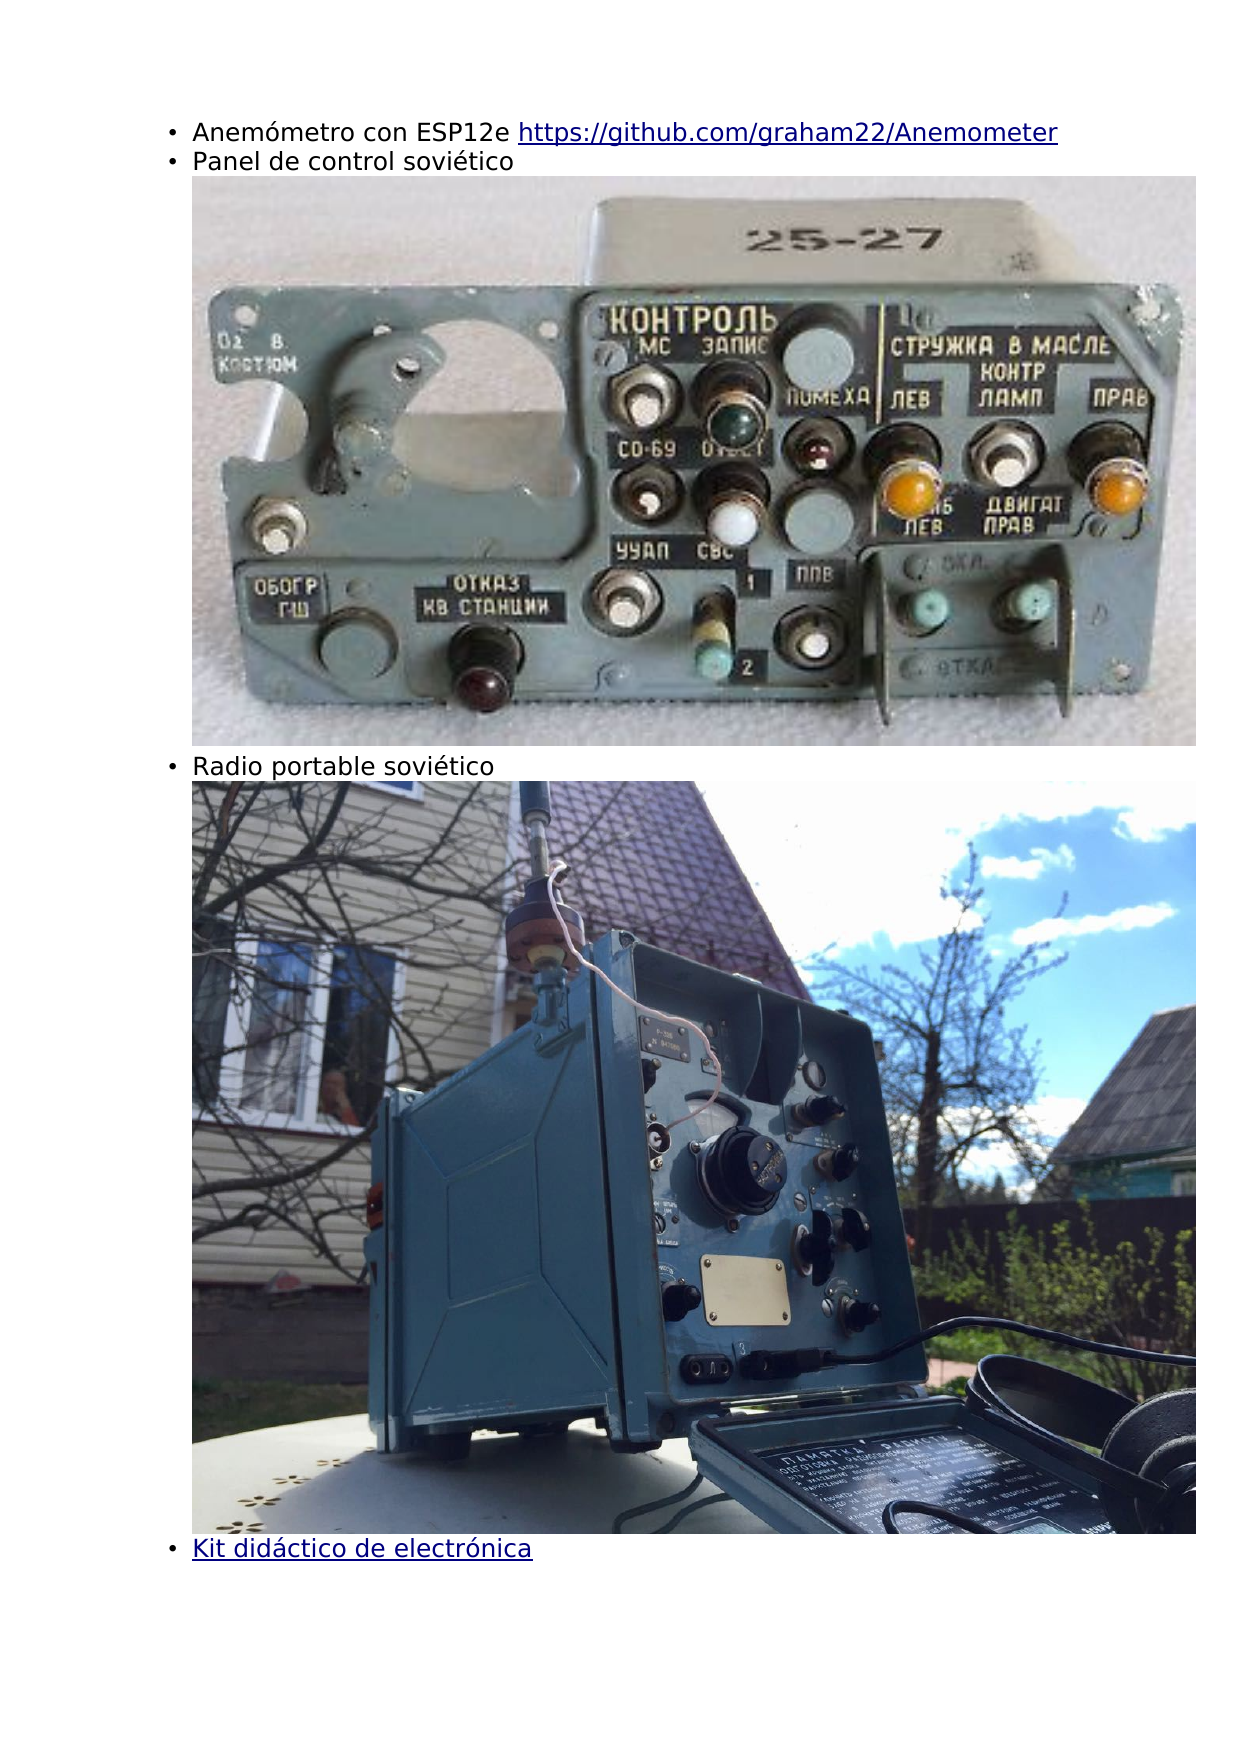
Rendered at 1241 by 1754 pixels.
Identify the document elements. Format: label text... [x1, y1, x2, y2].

picture [192, 176, 1196, 746]
list Panel de control soviético [177, 147, 1122, 752]
picture [192, 781, 1196, 1534]
list Radio portable soviético [177, 752, 1122, 1534]
list Anemómetro con ESP12e https://github.com/graham22/Anemometer [177, 118, 1122, 147]
list Kit didáctico de electrónica [177, 1534, 1122, 1563]
